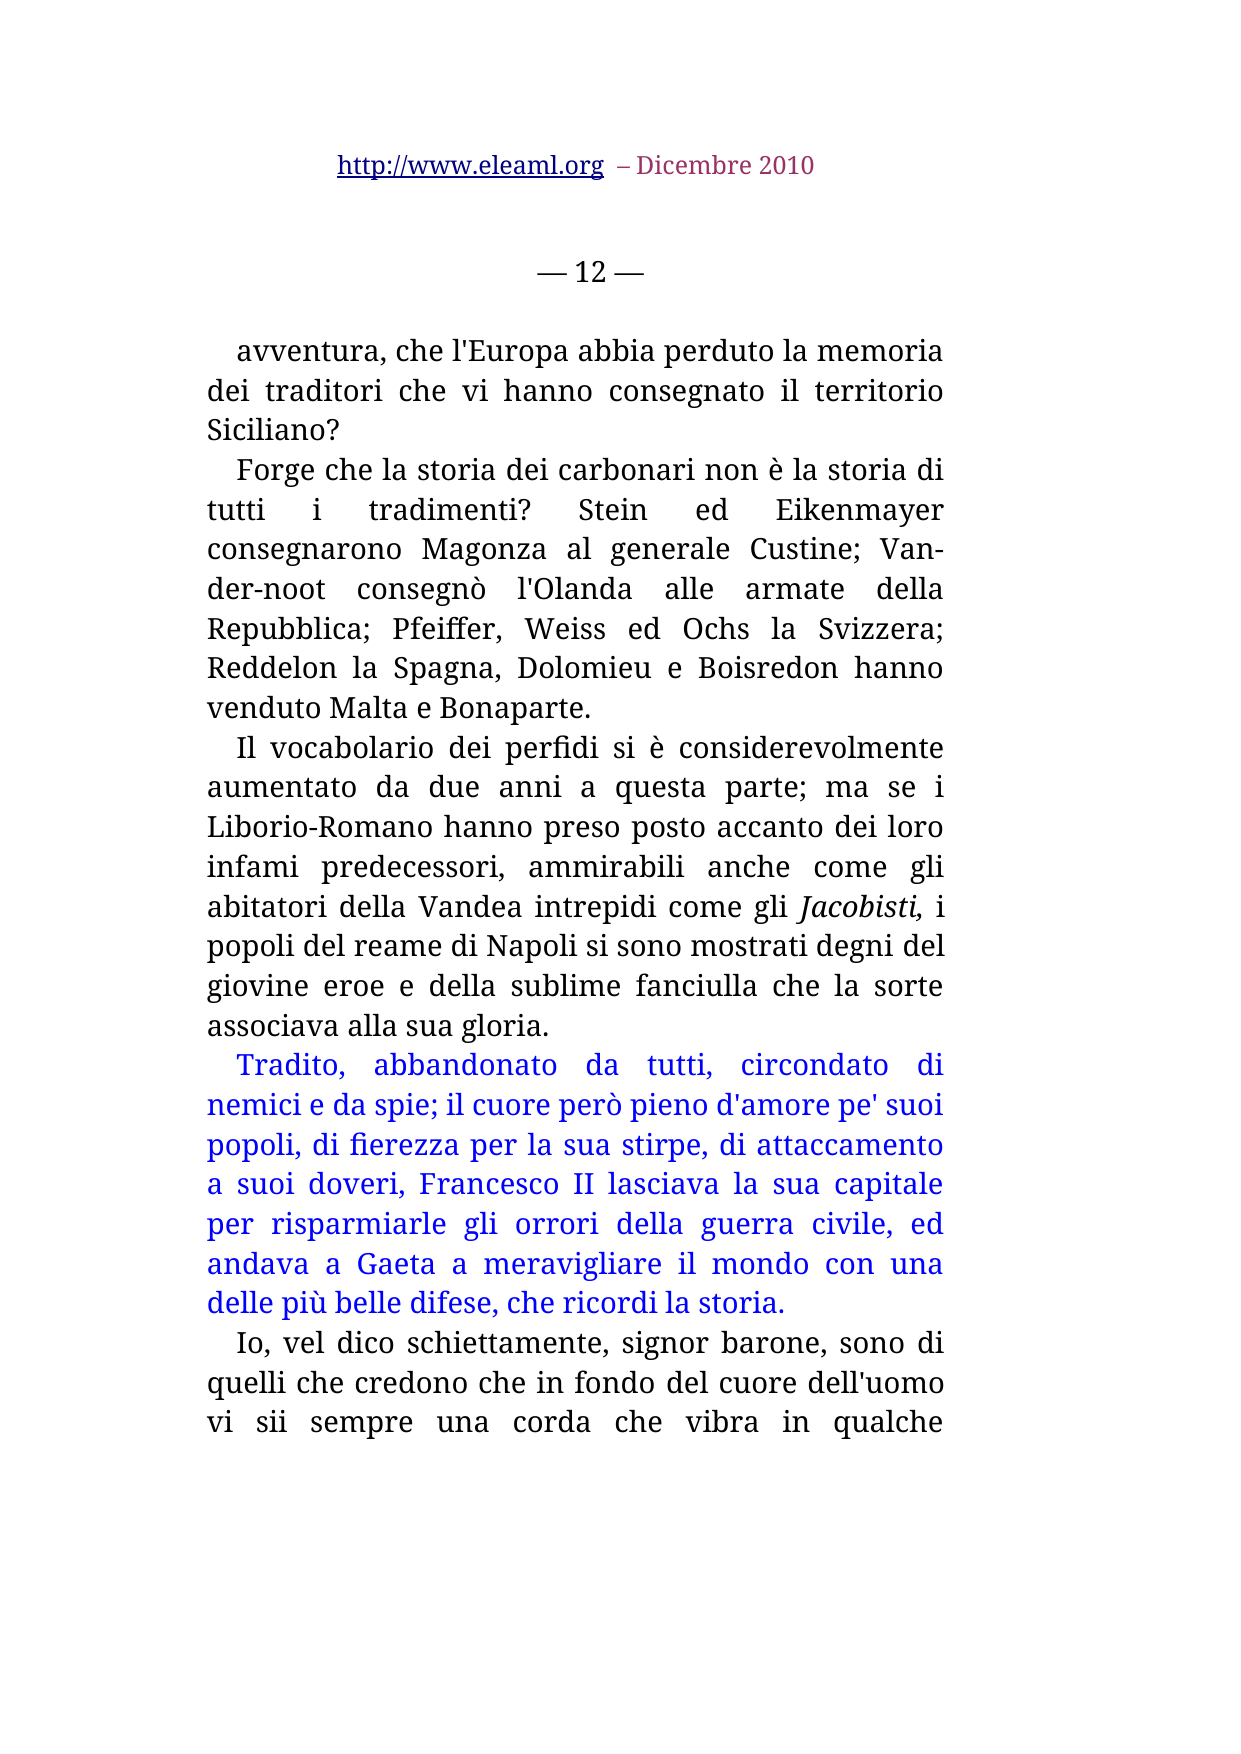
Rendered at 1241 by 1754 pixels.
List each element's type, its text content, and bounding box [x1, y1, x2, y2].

text — 12 — [207, 251, 945, 291]
text avventura, che l'Europa abbia perduto la memoria dei traditori che vi hanno consegnato il territorio Siciliano? [207, 330, 945, 449]
text Forge che la storia dei carbonari non è la storia di tutti i tradimenti? Stein ed Eikenmayer consegnarono Magonza al generale Custine; Van-der-noot consegnò l'Olanda alle armate della Repubblica; Pfeiffer, Weiss ed Ochs la Svizzera; Reddelon la Spagna, Dolomieu e Boisredon hanno venduto Malta e Bonaparte. [207, 449, 945, 727]
text Tradito, abbandonato da tutti, circondato di nemici e da spie; il cuore però pieno d'amore pe' suoi popoli, di fierezza per la sua stirpe, di attaccamento a suoi doveri, Francesco II lasciava la sua capitale per risparmiarle gli orrori della guerra civile, ed andava a Gaeta a meravigliare il mondo con una delle più belle difese, che ricordi la storia. [207, 1044, 945, 1322]
text Io, vel dico schiettamente, signor barone, sono di quelli che credono che in fondo del cuore dell'uomo vi sii sempre una corda che vibra in qualche [207, 1322, 945, 1441]
text Il vocabolario dei perfidi si è considerevolmente aumentato da due anni a questa parte; ma se i Liborio-Romano hanno preso posto accanto dei loro infami predecessori, ammirabili anche come gli abitatori della Vandea intrepidi come gli Jacobisti, i popoli del reame di Napoli si sono mostrati degni del giovine eroe e della sublime fanciulla che la sorte associava alla sua gloria. [207, 727, 945, 1044]
